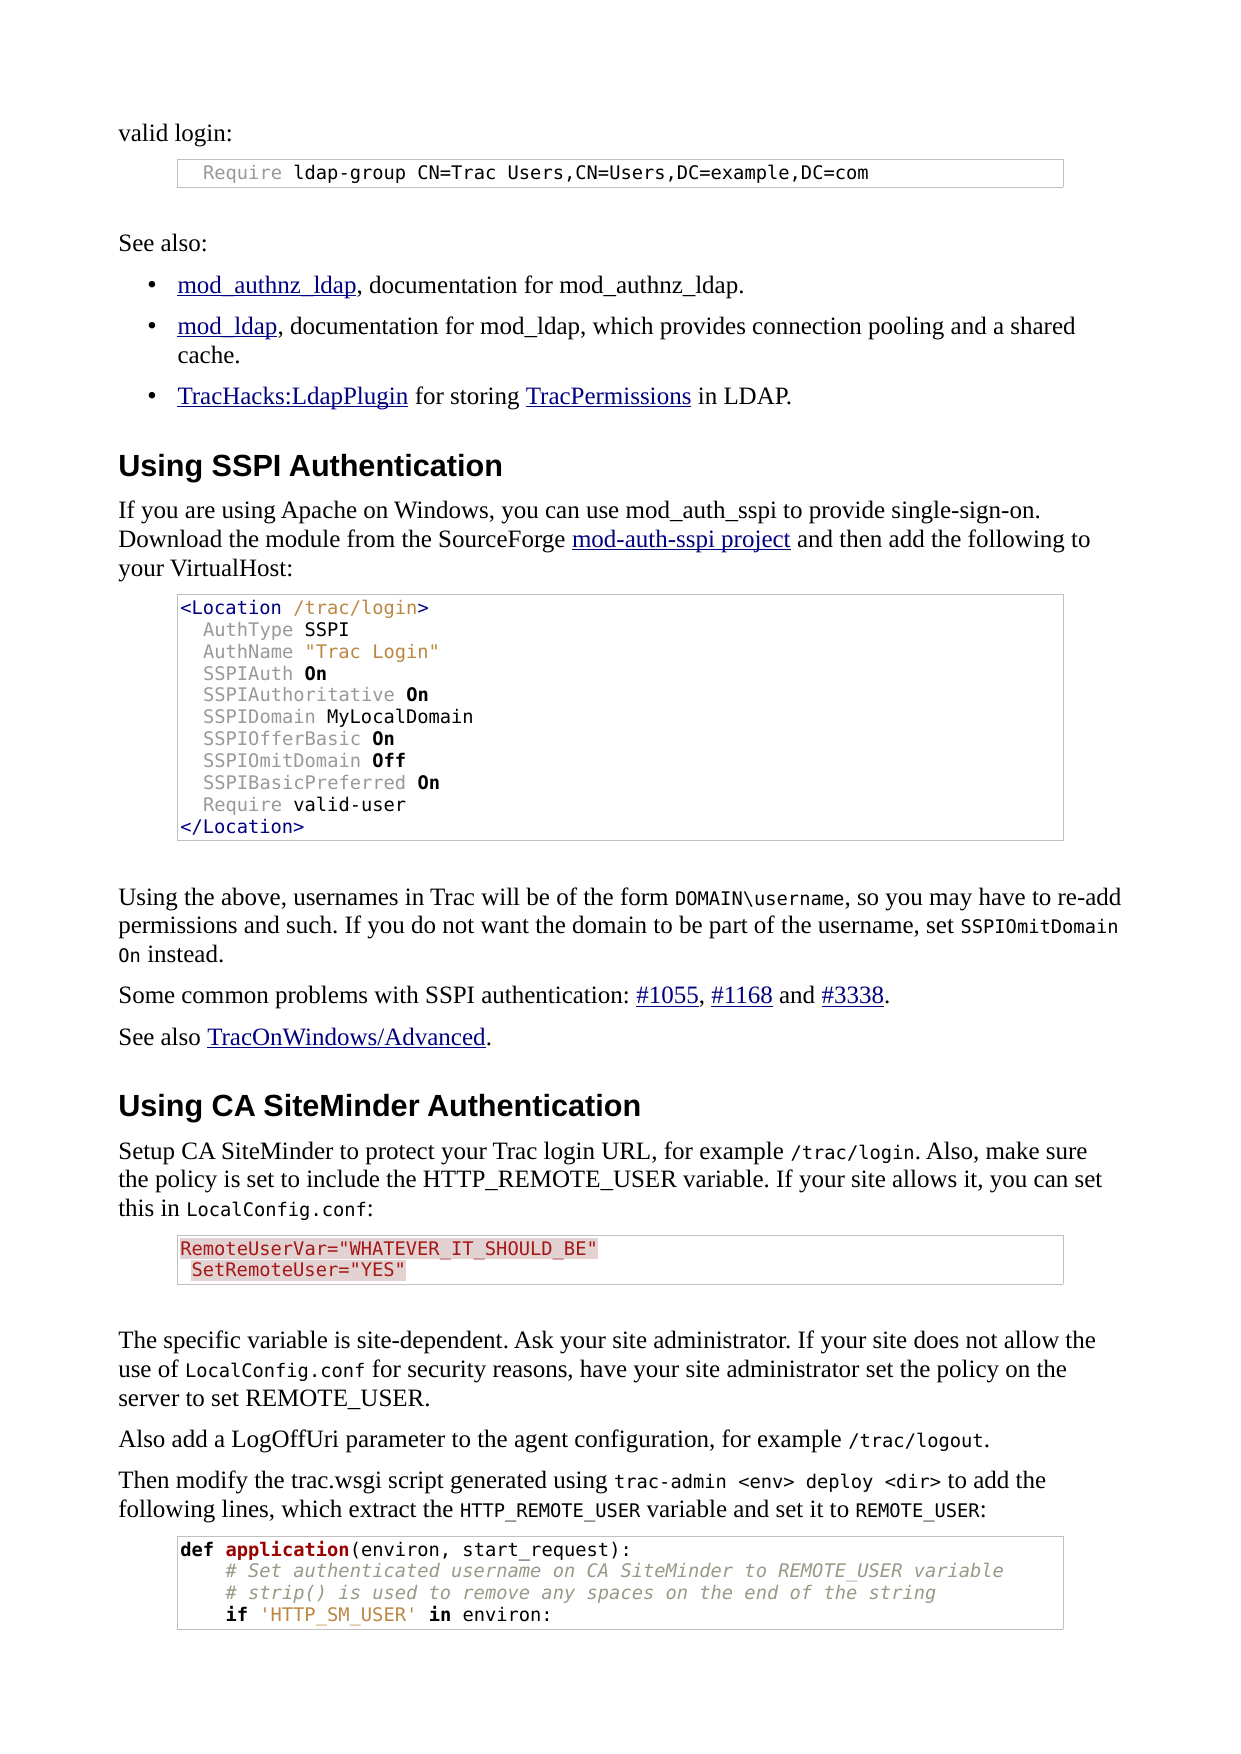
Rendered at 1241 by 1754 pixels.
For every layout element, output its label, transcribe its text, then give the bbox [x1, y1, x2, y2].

text See also: [118, 228, 1122, 257]
text valid login: [118, 118, 1122, 147]
text See also ​TracOnWindows/Advanced. [118, 1022, 1122, 1051]
text def application(environ, start_request): # Set authenticated username on CA SiteMinder to REMOTE_USER variable # strip() is used to remove any spaces on the end of the string if 'HTTP_SM_USER' in environ: [178, 1537, 1063, 1629]
text Some common problems with SSPI authentication: ​#1055, ​#1168 and ​#3338. [118, 981, 1122, 1009]
subtitle Using CA SiteMinder Authentication [118, 1088, 1122, 1123]
text <Location /trac/login> AuthType SSPI AuthName "Trac Login" SSPIAuth On SSPIAuthoritative On SSPIDomain MyLocalDomain SSPIOfferBasic On SSPIOmitDomain Off SSPIBasicPreferred On Require valid-user </Location> [178, 595, 1063, 840]
text The specific variable is site-dependent. Ask your site administrator. If your site does not allow the use of LocalConfig.conf for security reasons, have your site administrator set the policy on the server to set REMOTE_USER. [118, 1326, 1122, 1412]
text Using the above, usernames in Trac will be of the form DOMAIN\username, so you may have to re-add permissions and such. If you do not want the domain to be part of the username, set SSPIOmitDomain On instead. [118, 882, 1122, 968]
text RemoteUserVar="WHATEVER_IT_SHOULD_BE" SetRemoteUser="YES" [178, 1236, 1063, 1284]
list ​mod_authnz_ldap, documentation for mod_authnz_ldap. [148, 270, 1122, 298]
list ​mod_ldap, documentation for mod_ldap, which provides connection pooling and a shared cache. [148, 311, 1122, 368]
text If you are using Apache on Windows, you can use mod_auth_sspi to provide single-sign-on. Download the module from the SourceForge ​mod-auth-sspi project and then add the following to your VirtualHost: [118, 495, 1122, 581]
list ​TracHacks:LdapPlugin for storing TracPermissions in LDAP. [148, 381, 1122, 410]
text Also add a LogOffUri parameter to the agent configuration, for example /trac/logout. [118, 1424, 1122, 1453]
text Require ldap-group CN=Trac Users,CN=Users,DC=example,DC=com [178, 160, 1063, 187]
text Then modify the trac.wsgi script generated using trac-admin <env> deploy <dir> to add the following lines, which extract the HTTP_REMOTE_USER variable and set it to REMOTE_USER: [118, 1466, 1122, 1523]
subtitle Using SSPI Authentication [118, 447, 1122, 483]
text Setup CA SiteMinder to protect your Trac login URL, for example /trac/login. Also, make sure the policy is set to include the HTTP_REMOTE_USER variable. If your site allows it, you can set this in LocalConfig.conf: [118, 1136, 1122, 1222]
